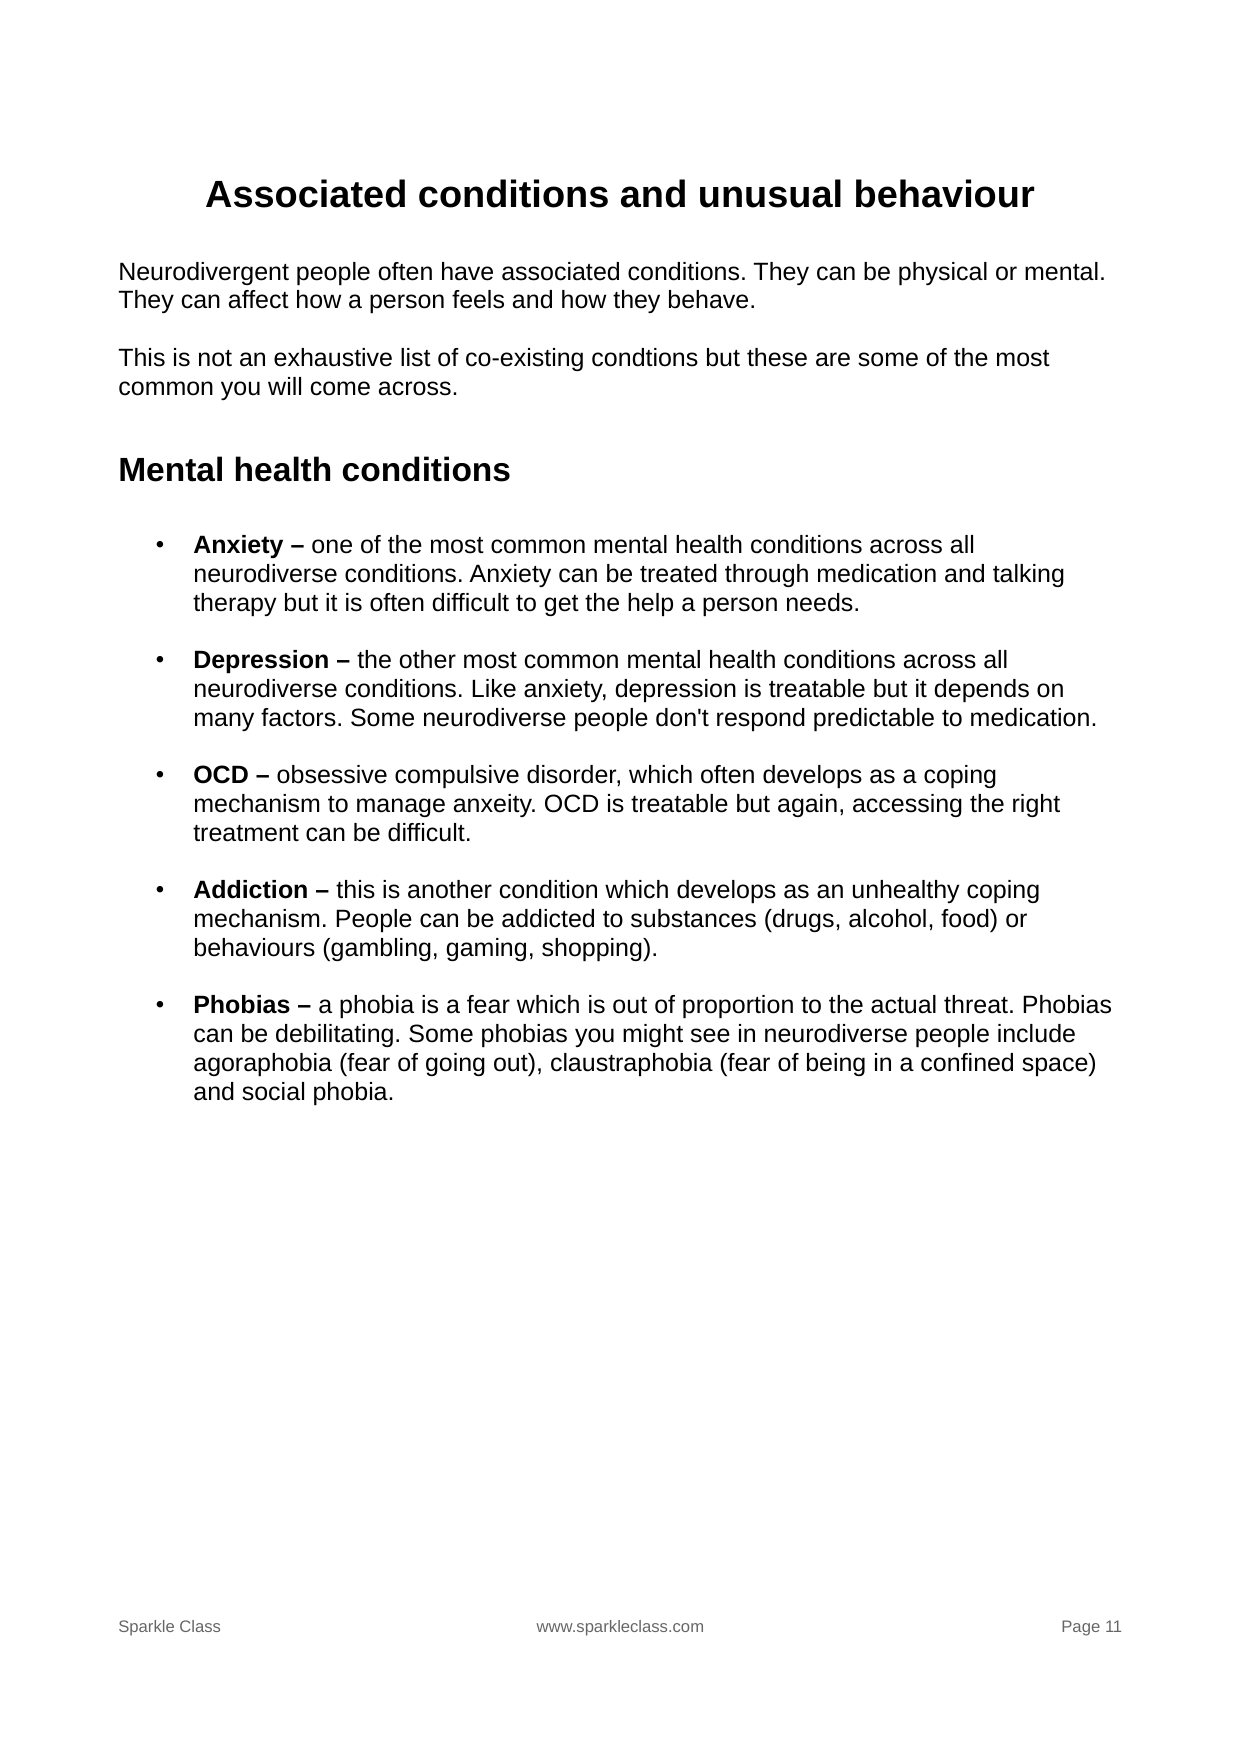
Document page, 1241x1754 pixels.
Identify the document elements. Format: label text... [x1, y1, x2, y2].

subtitle Mental health conditions [118, 450, 1122, 489]
list Addiction – this is another condition which develops as an unhealthy coping mechanism. People can be addicted to substances (drugs, alcohol, food) or behaviours (gambling, gaming, shopping). [156, 875, 1122, 962]
list Phobias – a phobia is a fear which is out of proportion to the actual threat. Phobias can be debilitating. Some phobias you might see in neurodiverse people include agoraphobia (fear of going out), claustraphobia (fear of being in a confined space) and social phobia. [156, 990, 1122, 1106]
subtitle Associated conditions and unusual behaviour [118, 172, 1122, 216]
text Neurodivergent people often have associated conditions. They can be physical or mental. They can affect how a person feels and how they behave. [118, 257, 1122, 314]
text This is not an exhaustive list of co-existing condtions but these are some of the most common you will come across. [118, 343, 1122, 401]
list OCD – obsessive compulsive disorder, which often develops as a coping mechanism to manage anxeity. OCD is treatable but again, accessing the right treatment can be difficult. [156, 760, 1122, 847]
list Depression – the other most common mental health conditions across all neurodiverse conditions. Like anxiety, depression is treatable but it depends on many factors. Some neurodiverse people don't respond predictable to medication. [156, 645, 1122, 760]
list Anxiety – one of the most common mental health conditions across all neurodiverse conditions. Anxiety can be treated through medication and talking therapy but it is often difficult to get the help a person needs. [156, 530, 1122, 645]
